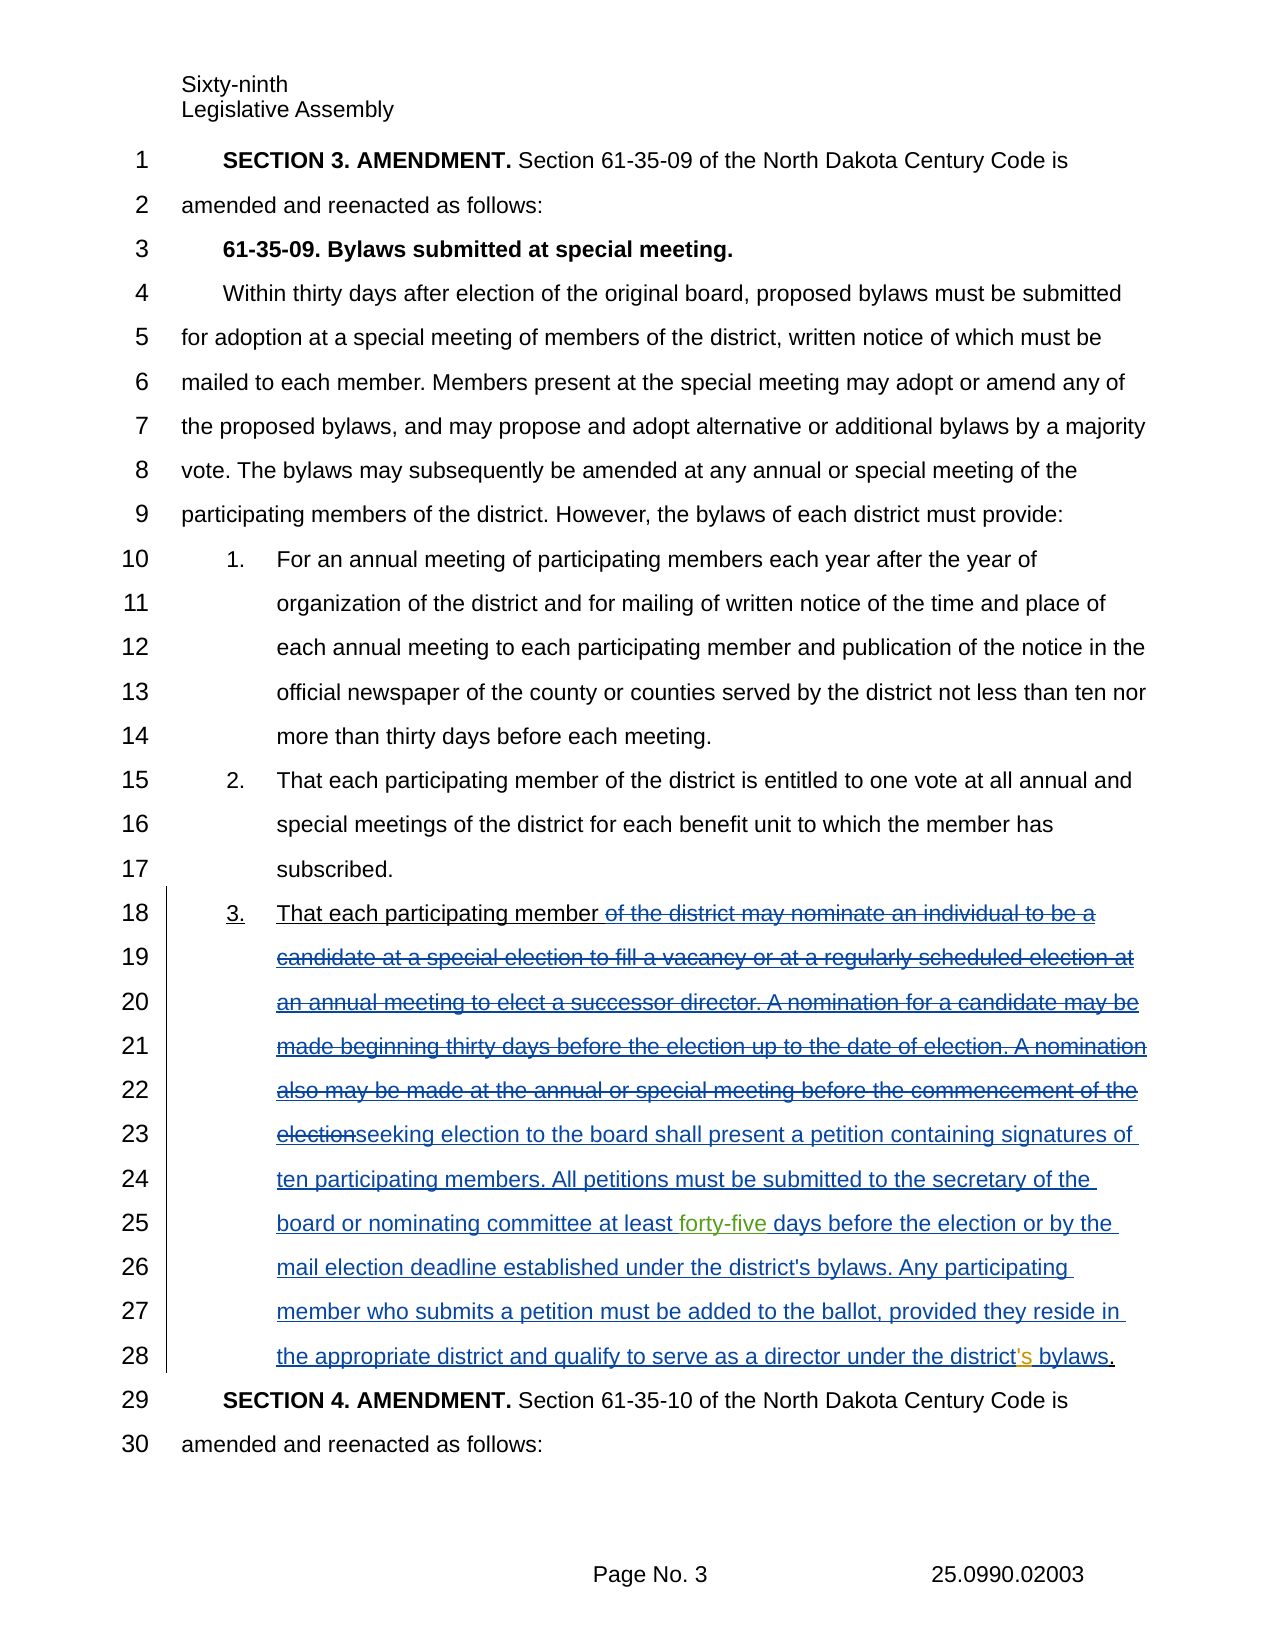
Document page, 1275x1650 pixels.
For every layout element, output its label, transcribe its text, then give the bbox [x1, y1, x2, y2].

text 1. For an annual meeting of participating members each year after the year of organization of the district and for mailing of written notice of the time and place of each annual meeting to each participating member and publication of the notice in the official newspaper of the county or counties served by the district not less than ten nor more than thirty days before each meeting. [181, 532, 1154, 753]
text SECTION 4. AMENDMENT. Section 61‑35‑10 of the North Dakota Century Code is amended and reenacted as follows: [181, 1373, 1154, 1461]
subtitle 61‑35‑09. Bylaws submitted at special meeting. [181, 222, 1154, 266]
text 3. That each participating member seeking election to the board shall present a petition containing signatures of ten participating members. All petitions must be submitted to the secretary of the board or nominating committee at least forty‑five days before the election or by the mail election deadline established under the district's bylaws. Any participating member who submits a petition must be added to the ballot, provided they reside in the appropriate district and qualify to serve as a director under the district's bylaws. [181, 886, 1154, 1373]
text Within thirty days after election of the original board, proposed bylaws must be submitted for adoption at a special meeting of members of the district, written notice of which must be mailed to each member. Members present at the special meeting may adopt or amend any of the proposed bylaws, and may propose and adopt alternative or additional bylaws by a majority vote. The bylaws may subsequently be amended at any annual or special meeting of the participating members of the district. However, the bylaws of each district must provide: [181, 266, 1154, 532]
text 2. That each participating member of the district is entitled to one vote at all annual and special meetings of the district for each benefit unit to which the member has subscribed. [181, 753, 1154, 886]
text SECTION 3. AMENDMENT. Section 61‑35‑09 of the North Dakota Century Code is amended and reenacted as follows: [181, 133, 1154, 222]
